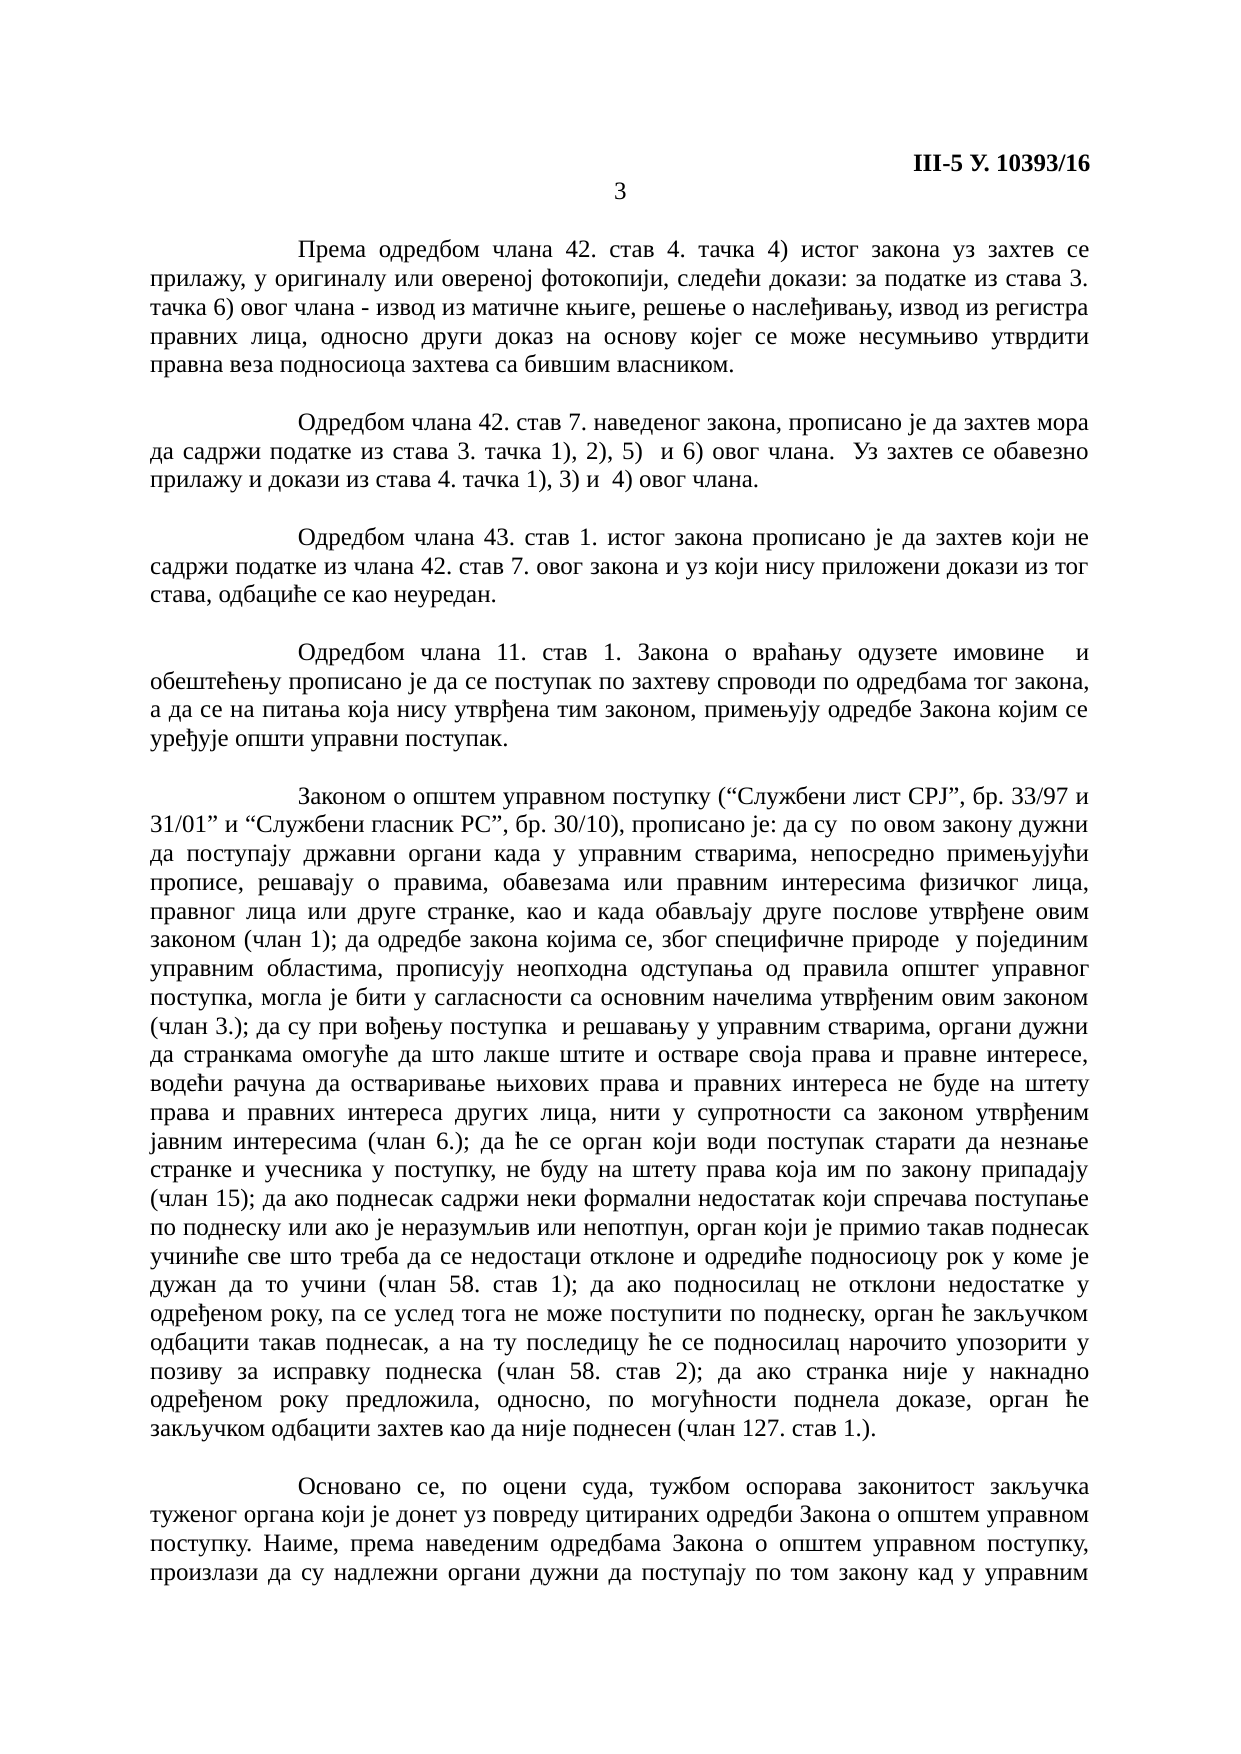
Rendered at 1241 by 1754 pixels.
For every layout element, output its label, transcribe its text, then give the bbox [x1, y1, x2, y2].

text Одредбом члана 42. став 7. наведеног закона, прописано је да захтев мора да садржи податке из става 3. тачка 1), 2), 5) и 6) овог члана. Уз захтев се обавезно прилажу и докази из става 4. тачка 1), 3) и 4) овог члана. [150, 407, 1090, 493]
text Према одредбом члана 42. став 4. тачка 4) истог закона уз захтев се прилажу, у оригиналу или овереној фотокопији, следећи докази: за податке из става 3. тачка 6) овог члана - извод из матичне књиге, решење о наслеђивању, извод из регистра правних лица, односно други доказ на основу којег се може несумњиво утврдити правна веза подносиоца захтева са бившим власником. [150, 234, 1090, 378]
text Одредбом члана 11. став 1. Закона о враћању одузете имовине и обештећењу прописано је да се поступак по захтеву спроводи по одредбама тог закона, а да се на питања која нису утврђена тим законом, примењују одредбе Закона којим се уређује општи управни поступак. [150, 637, 1090, 752]
text Основано се, по оцени суда, тужбом оспорава законитост закључка туженог органа који је донет уз повреду цитираних одредби Закона о општем управном поступку. Наиме, према наведеним одредбама Закона о општем управном поступку, произлази да су надлежни органи дужни да поступају по том закону кад у управним [150, 1471, 1090, 1586]
text Одредбом члана 43. став 1. истог закона прописано је да захтев који не садржи податке из члана 42. став 7. овог закона и уз који нису приложени докази из тог става, одбациће се као неуредан. [150, 522, 1090, 608]
text Законом о општем управном поступку (“Службени лист СРЈ”, бр. 33/97 и 31/01” и “Службени гласник РС”, бр. 30/10), прописано је: да су по овом закону дужни да поступају државни органи када у управним стварима, непосредно примењујући прописе, решавају о правима, обавезама или правним интересима физичког лица, правног лица или друге странке, као и када обављају друге послове утврђене овим законом (члан 1); да одредбе закона којима се, због специфичне природе у појединим управним областима, прописују неопходна одступања од правила општег управног поступка, могла је бити у сагласности са основним начелима утврђеним овим законом (члан 3.); да су при вођењу поступка и решавању у управним стварима, органи дужни да странкама омогуће да што лакше штите и остваре своја права и правне интересе, водећи рачуна да остваривање њихових права и правних интереса не буде на штету права и правних интереса других лица, нити у супротности са законом утврђеним јавним интересима (члан 6.); да ће се орган који води поступак старати да незнање странке и учесника у поступку, не буду на штету права која им по закону припадају (члан 15); да ако поднесак садржи неки формални недостатак који спречава поступање по поднеску или ако је неразумљив или непотпун, орган који је примио такав поднесак учиниће све што треба да се недостаци отклоне и одредиће подносиоцу рок у коме је дужан да то учини (члан 58. став 1); да ако подносилац не отклони недостатке у одређеном року, па се услед тога не може поступити по поднеску, орган ће закључком одбацити такав поднесак, а на ту последицу ће се подносилац нарочито упозорити у позиву за исправку поднеска (члан 58. став 2); да ако странка није у накнадно одређеном року предложила, односно, по могућности поднела доказе, орган ће закључком одбацити захтев као да није поднесен (члан 127. став 1.). [150, 781, 1090, 1442]
